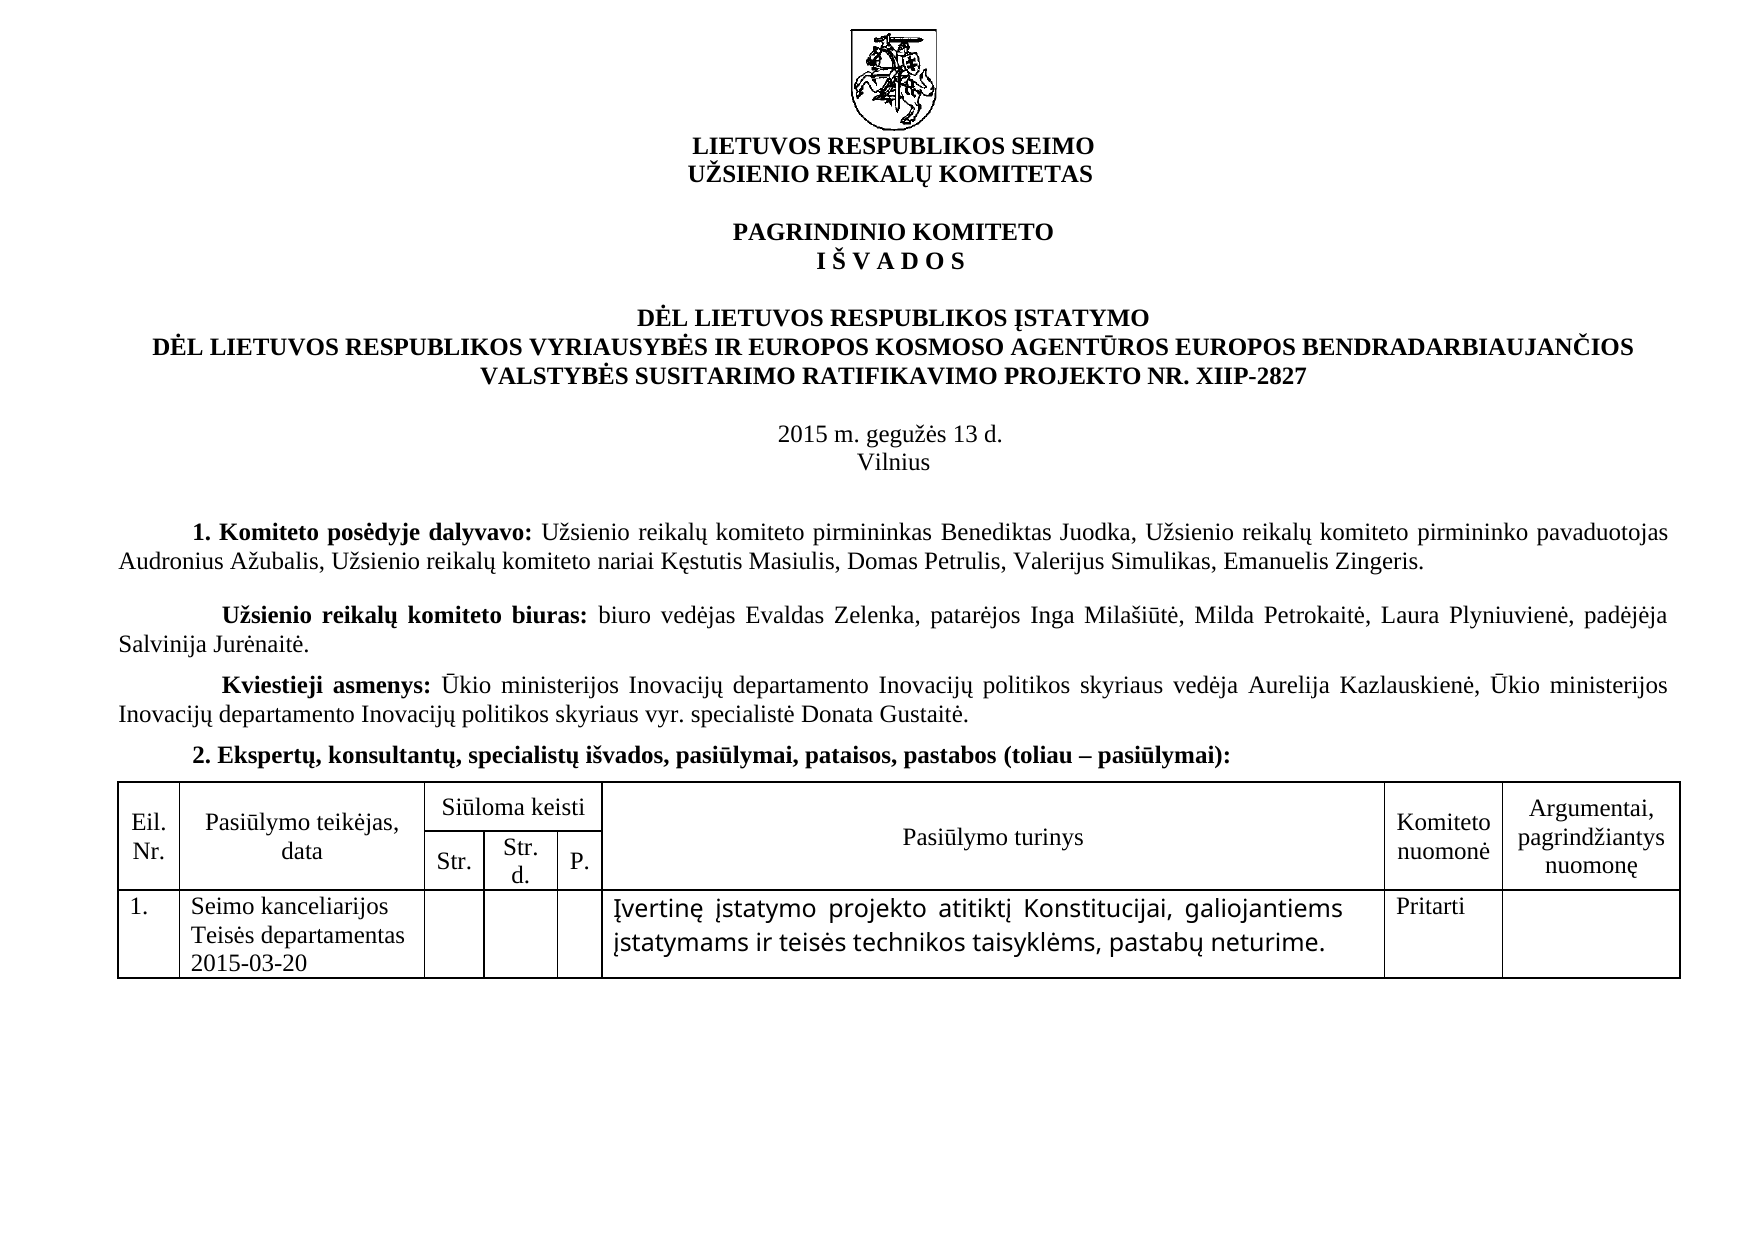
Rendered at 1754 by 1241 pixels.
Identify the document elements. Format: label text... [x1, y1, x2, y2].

subtitle 1. Komiteto posėdyje dalyvavo: Užsienio reikalų komiteto pirmininkas Benediktas Juodka, Užsienio reikalų komiteto pirmininko pavaduotojas Audronius Ažubalis, Užsienio reikalų komiteto nariai Kęstutis Masiulis, Domas Petrulis, Valerijus Simulikas, Emanuelis Zingeris. [118, 517, 1668, 575]
table_cell Seimo kanceliarijos Teisės departamentas 2015-03-20 [180, 891, 424, 977]
table_cell [558, 891, 601, 977]
table_header Pasiūlymo turinys [603, 783, 1384, 889]
table_cell Įvertinę įstatymo projekto atitiktį Konstitucijai, galiojantiems įstatymams ir teisės technikos taisyklėms, pastabų neturime. [603, 891, 1384, 977]
table_cell 1. [119, 891, 179, 977]
subtitle PAGRINDINIO KOMITETO [118, 217, 1668, 246]
table_header Pasiūlymo teikėjas, data [180, 783, 424, 889]
table_cell Pritarti [1385, 891, 1502, 977]
table_header Eil. Nr. [119, 783, 179, 889]
subtitle I Š V A D O S [118, 246, 1668, 274]
table_cell [425, 891, 483, 977]
text Kviestieji asmenys: Ūkio ministerijos Inovacijų departamento Inovacijų politikos skyriaus vedėja Aurelija Kazlauskienė, Ūkio ministerijos Inovacijų departamento Inovacijų politikos skyriaus vyr. specialistė Donata Gustaitė. [118, 670, 1668, 727]
text 2015 m. gegužės 13 d. [118, 419, 1668, 447]
text DĖL LIETUVOS RESPUBLIKOS VYRIAUSYBĖS IR EUROPOS KOSMOSO AGENTŪROS EUROPOS BENDRADARBIAUJANČIOS VALSTYBĖS SUSITARIMO RATIFIKAVIMO PROJEKTO NR. XIIP-2827 [118, 332, 1668, 390]
table_cell [1503, 891, 1679, 977]
table_cell [485, 891, 557, 977]
text Vilnius [118, 447, 1668, 476]
table_cell Str. d. [485, 832, 557, 889]
table_header Argumentai, pagrindžiantys nuomonę [1503, 783, 1679, 889]
table_cell Str. [425, 832, 483, 889]
text 2. Ekspertų, konsultantų, specialistų išvados, pasiūlymai, pataisos, pastabos (toliau – pasiūlymai): [118, 740, 1668, 769]
table_cell P. [558, 832, 601, 889]
text LIETUVOS RESPUBLIKOS SEIMO [118, 131, 1668, 159]
table_header Komiteto nuomonė [1385, 783, 1502, 889]
text DĖL LIETUVOS RESPUBLIKOS ĮSTATYMO [118, 303, 1668, 332]
table_header Siūloma keisti [425, 783, 601, 830]
subtitle Užsienio reikalų komiteto biuras: biuro vedėjas Evaldas Zelenka, patarėjos Inga Milašiūtė, Milda Petrokaitė, Laura Plyniuvienė, padėjėja Salvinija Jurėnaitė. [118, 600, 1668, 657]
text UŽSIENIO REIKALŲ komitetas [118, 159, 1668, 188]
